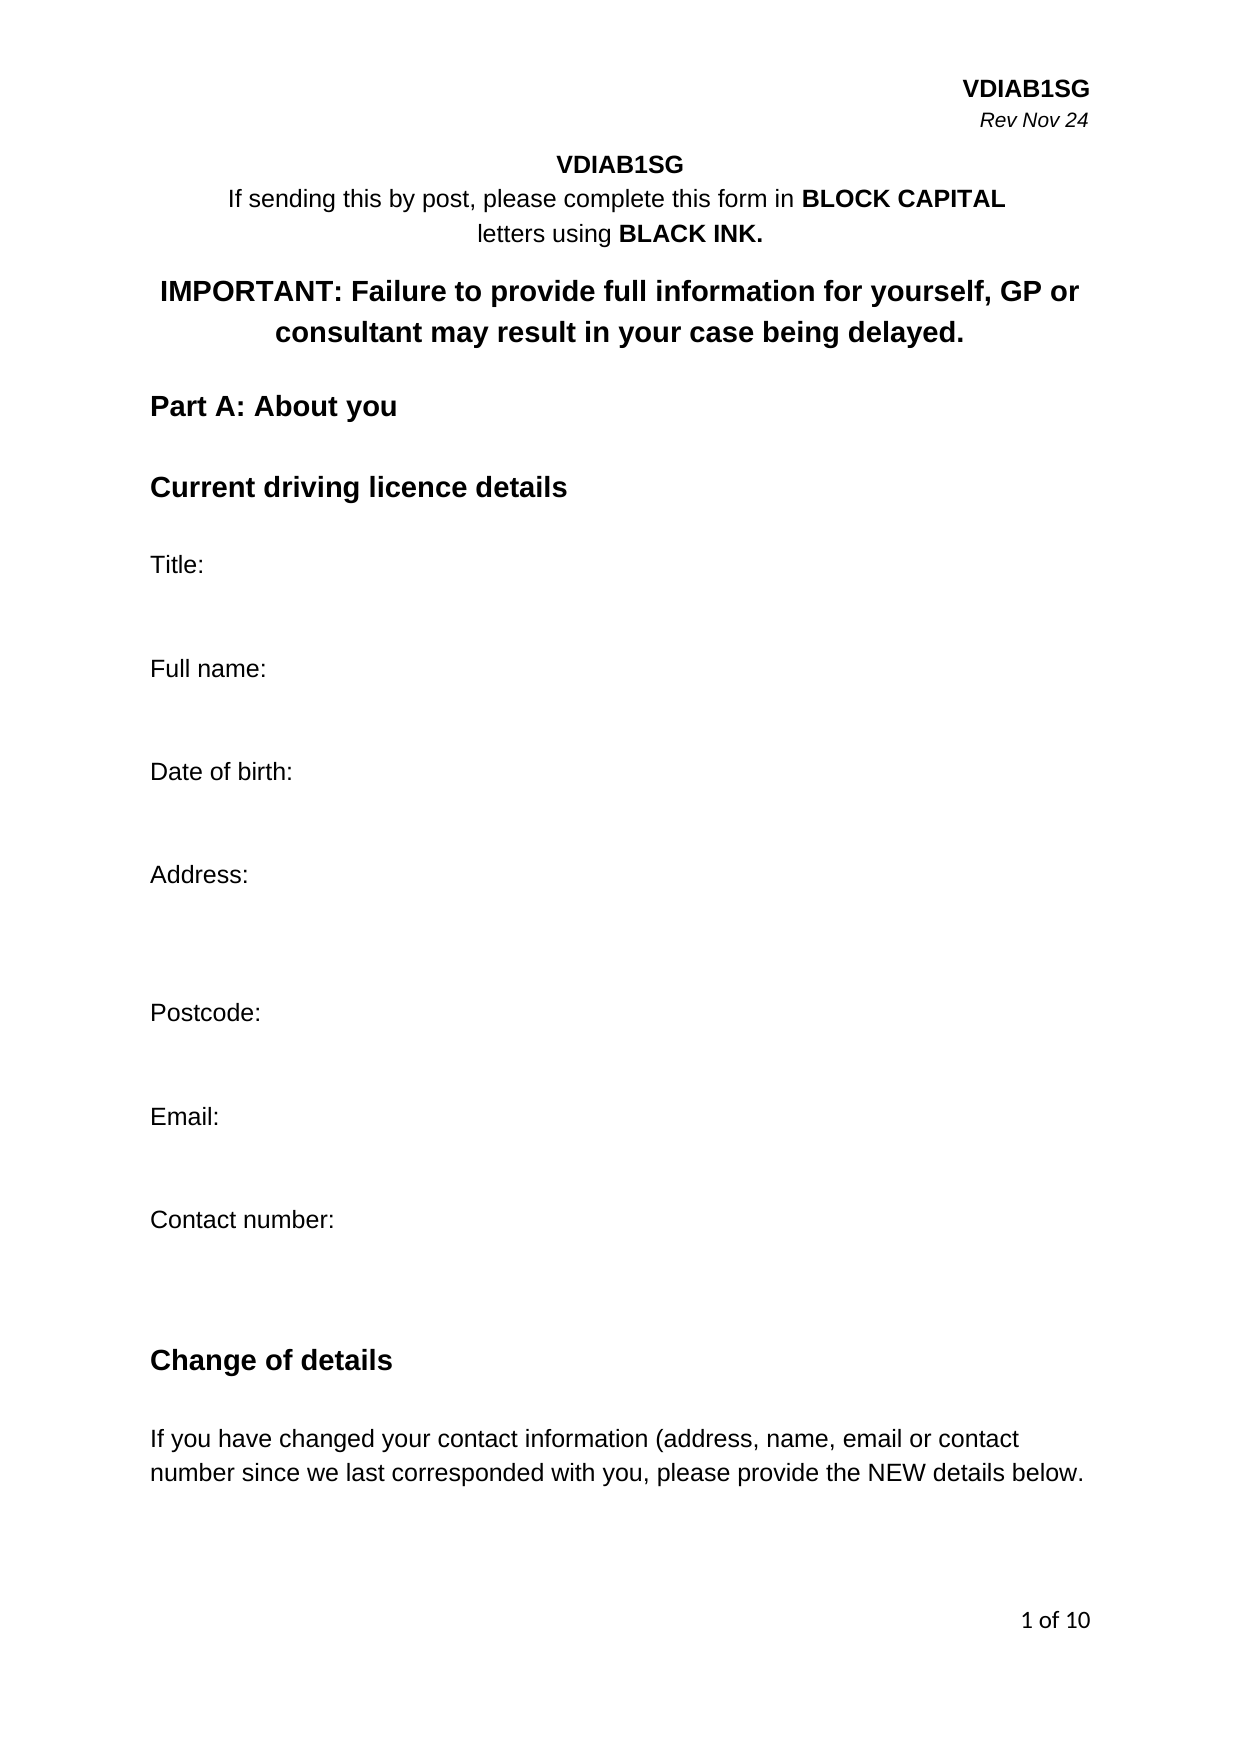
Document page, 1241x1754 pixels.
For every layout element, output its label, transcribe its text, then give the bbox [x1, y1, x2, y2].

text Current driving licence details [150, 470, 1090, 503]
text Postcode: [150, 998, 1090, 1027]
text If you have changed your contact information (address, name, email or contact number since we last corresponded with you, please provide the NEW details below. [150, 1424, 1090, 1487]
text If sending this by post, please complete this form in BLOCK CAPITAL letters using BLACK INK. [150, 184, 1090, 248]
text Full name: [150, 654, 1090, 682]
text Email: [150, 1102, 1090, 1131]
text Part A: About you [150, 389, 1090, 423]
text VDIAB1SG [150, 150, 1090, 179]
text Date of birth: [150, 757, 1090, 786]
text Title: [150, 550, 1090, 579]
text Address: [150, 861, 1090, 889]
text IMPORTANT: Failure to provide full information for yourself, GP or consultant may result in your case being delayed. [150, 253, 1090, 348]
text Contact number: [150, 1205, 1090, 1234]
text Change of details [150, 1343, 1090, 1377]
